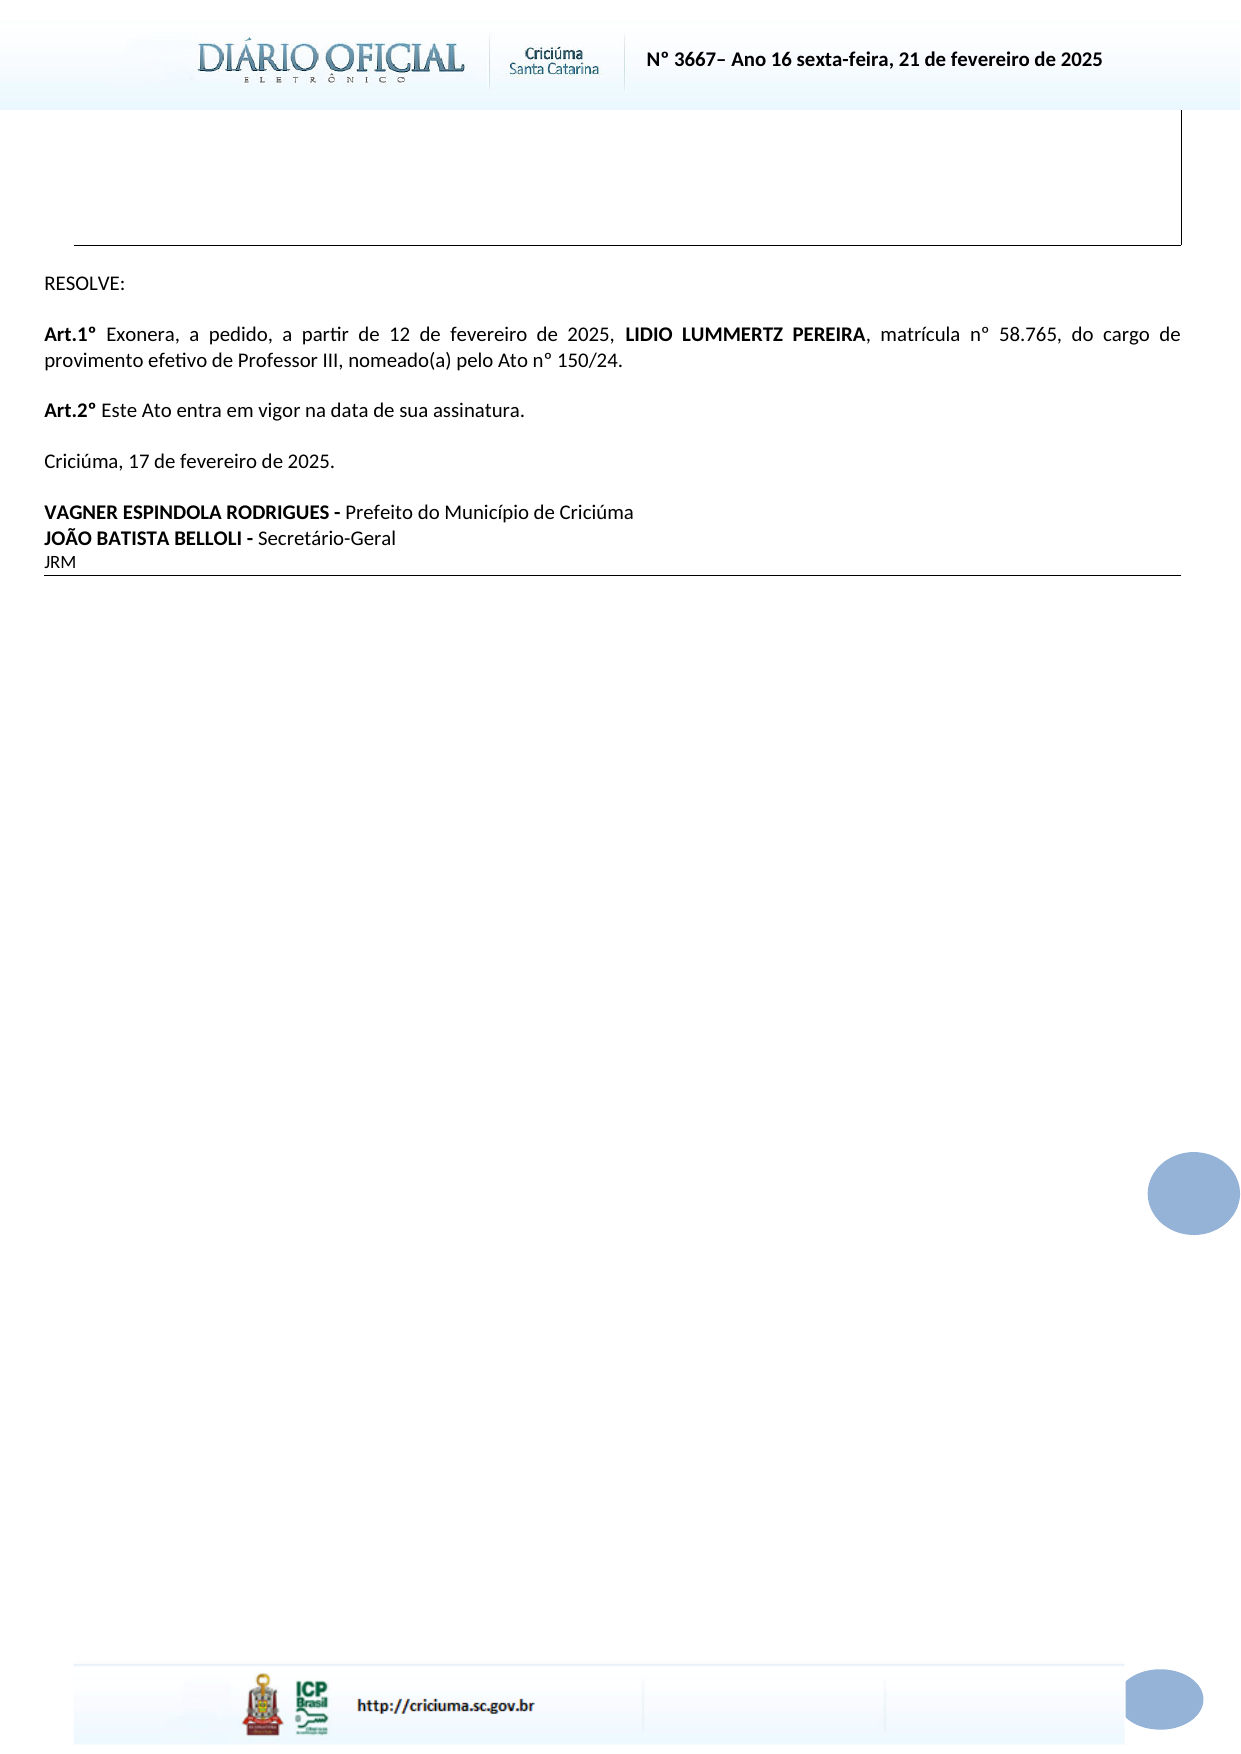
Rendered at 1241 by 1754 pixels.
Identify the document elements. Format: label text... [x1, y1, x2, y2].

text Criciúma, 17 de fevereiro de 2025. [44, 448, 1181, 474]
text VAGNER ESPINDOLA RODRIGUES - Prefeito do Município de Criciúma [44, 499, 1181, 525]
text RESOLVE: [44, 271, 1181, 296]
text Art.2º Este Ato entra em vigor na data de sua assinatura. [44, 398, 1181, 423]
text JRM [44, 550, 1181, 575]
text JOÃO BATISTA BELLOLI - Secretário-Geral [44, 525, 1181, 550]
text Art.1º Exonera, a pedido, a partir de 12 de fevereiro de 2025, LIDIO LUMMERTZ PEREIRA, matrícula nº 58.765, do cargo de provimento efetivo de Professor III, nomeado(a) pelo Ato nº 150/24. [44, 321, 1181, 372]
